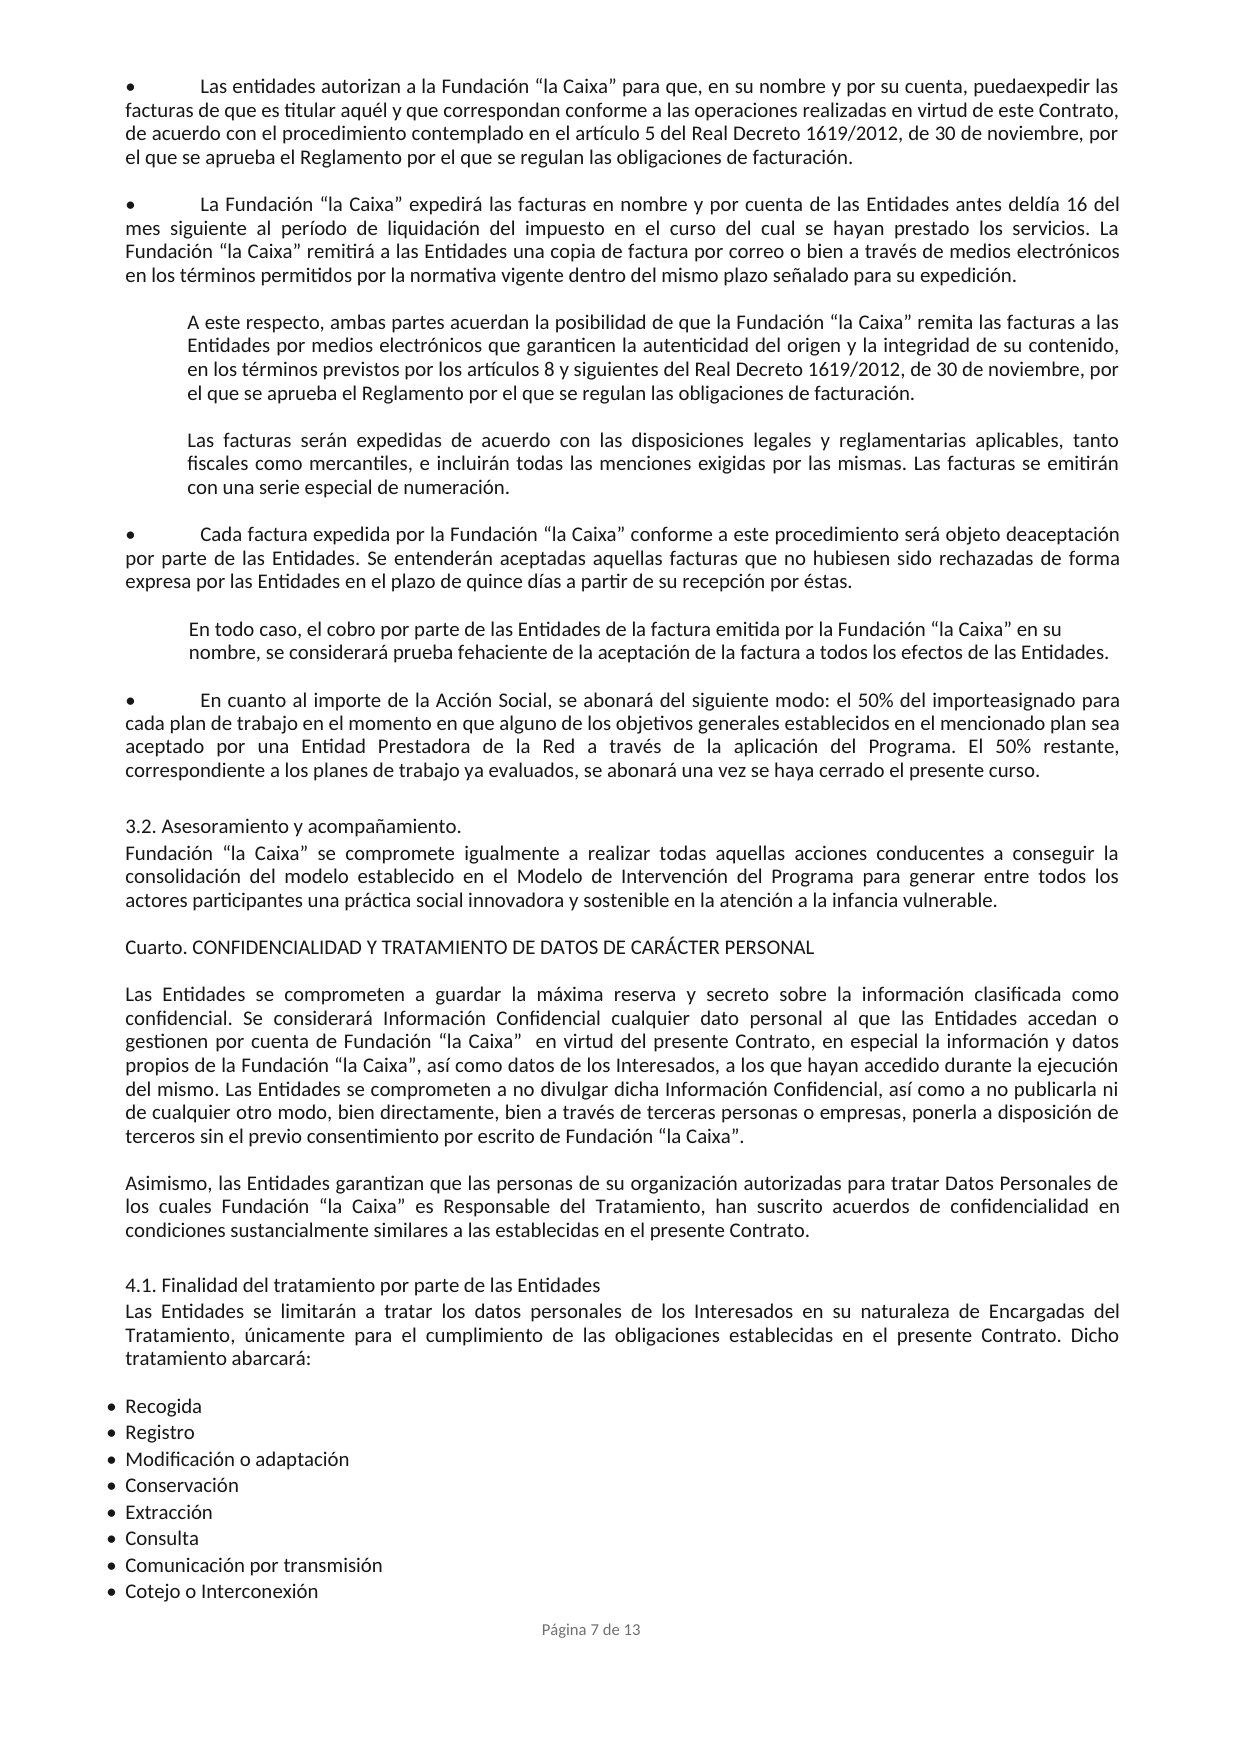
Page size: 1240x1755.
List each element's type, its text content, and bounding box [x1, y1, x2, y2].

text 3.2. Asesoramiento y acompañamiento. [125, 815, 1121, 839]
list En cuanto al importe de la Acción Social, se abonará del siguiente modo: el 50% del importeasignado para cada plan de trabajo en el momento en que alguno de los objetivos generales establecidos en el mencionado plan sea aceptado por una Entidad Prestadora de la Red a través de la aplicación del Programa. El 50% restante, correspondiente a los planes de trabajo ya evaluados, se abonará una vez se haya cerrado el presente curso. [125, 688, 1121, 783]
list Modificación o adaptación [106, 1447, 1121, 1471]
list Extracción [106, 1501, 1121, 1524]
text Las Entidades se comprometen a guardar la máxima reserva y secreto sobre la información clasificada como confidencial. Se considerará Información Confidencial cualquier dato personal al que las Entidades accedan o gestionen por cuenta de Fundación “la Caixa” en virtud del presente Contrato, en especial la información y datos propios de la Fundación “la Caixa”, así como datos de los Interesados, a los que hayan accedido durante la ejecución del mismo. Las Entidades se comprometen a no divulgar dicha Información Confidencial, así como a no publicarla ni de cualquier otro modo, bien directamente, bien a través de terceras personas o empresas, ponerla a disposición de terceros sin el previo consentimiento por escrito de Fundación “la Caixa”. [125, 983, 1121, 1148]
text Asimismo, las Entidades garantizan que las personas de su organización autorizadas para tratar Datos Personales de los cuales Fundación “la Caixa” es Responsable del Tratamiento, han suscrito acuerdos de confidencialidad en condiciones sustancialmente similares a las establecidas en el presente Contrato. [125, 1172, 1121, 1243]
text Las Entidades se limitarán a tratar los datos personales de los Interesados en su naturaleza de Encargadas del Tratamiento, únicamente para el cumplimiento de las obligaciones establecidas en el presente Contrato. Dicho tratamiento abarcará: [125, 1300, 1121, 1371]
list Registro [106, 1421, 1121, 1444]
text Cuarto. CONFIDENCIALIDAD Y TRATAMIENTO DE DATOS DE CARÁCTER PERSONAL [125, 936, 1121, 959]
list Conservación [106, 1474, 1121, 1497]
list Consulta [106, 1527, 1121, 1551]
list Recogida [106, 1394, 1121, 1418]
text En todo caso, el cobro por parte de las Entidades de la factura emitida por la Fundación “la Caixa” en su nombre, se considerará prueba fehaciente de la aceptación de la factura a todos los efectos de las Entidades. [189, 617, 1122, 664]
list Cotejo o Interconexión [106, 1580, 1121, 1604]
text A este respecto, ambas partes acuerdan la posibilidad de que la Fundación “la Caixa” remita las facturas a las Entidades por medios electrónicos que garanticen la autenticidad del origen y la integridad de su contenido, en los términos previstos por los artículos 8 y siguientes del Real Decreto 1619/2012, de 30 de noviembre, por el que se aprueba el Reglamento por el que se regulan las obligaciones de facturación. [187, 311, 1121, 405]
list Las entidades autorizan a la Fundación “la Caixa” para que, en su nombre y por su cuenta, puedaexpedir las facturas de que es titular aquél y que correspondan conforme a las operaciones realizadas en virtud de este Contrato, de acuerdo con el procedimiento contemplado en el artículo 5 del Real Decreto 1619/2012, de 30 de noviembre, por el que se aprueba el Reglamento por el que se regulan las obligaciones de facturación. [125, 75, 1121, 169]
text Las facturas serán expedidas de acuerdo con las disposiciones legales y reglamentarias aplicables, tanto fiscales como mercantiles, e incluirán todas las menciones exigidas por las mismas. Las facturas se emitirán con una serie especial de numeración. [187, 429, 1121, 499]
list Comunicación por transmisión [106, 1554, 1121, 1577]
list Cada factura expedida por la Fundación “la Caixa” conforme a este procedimiento será objeto deaceptación por parte de las Entidades. Se entenderán aceptadas aquellas facturas que no hubiesen sido rechazadas de forma expresa por las Entidades en el plazo de quince días a partir de su recepción por éstas. [125, 523, 1121, 594]
list La Fundación “la Caixa” expedirá las facturas en nombre y por cuenta de las Entidades antes deldía 16 del mes siguiente al período de liquidación del impuesto en el curso del cual se hayan prestado los servicios. La Fundación “la Caixa” remitirá a las Entidades una copia de factura por correo o bien a través de medios electrónicos en los términos permitidos por la normativa vigente dentro del mismo plazo señalado para su expedición. [125, 193, 1121, 287]
text Fundación “la Caixa” se compromete igualmente a realizar todas aquellas acciones conducentes a conseguir la consolidación del modelo establecido en el Modelo de Intervención del Programa para generar entre todos los actores participantes una práctica social innovadora y sostenible en la atención a la infancia vulnerable. [125, 842, 1121, 913]
text 4.1. Finalidad del tratamiento por parte de las Entidades [125, 1273, 1121, 1297]
